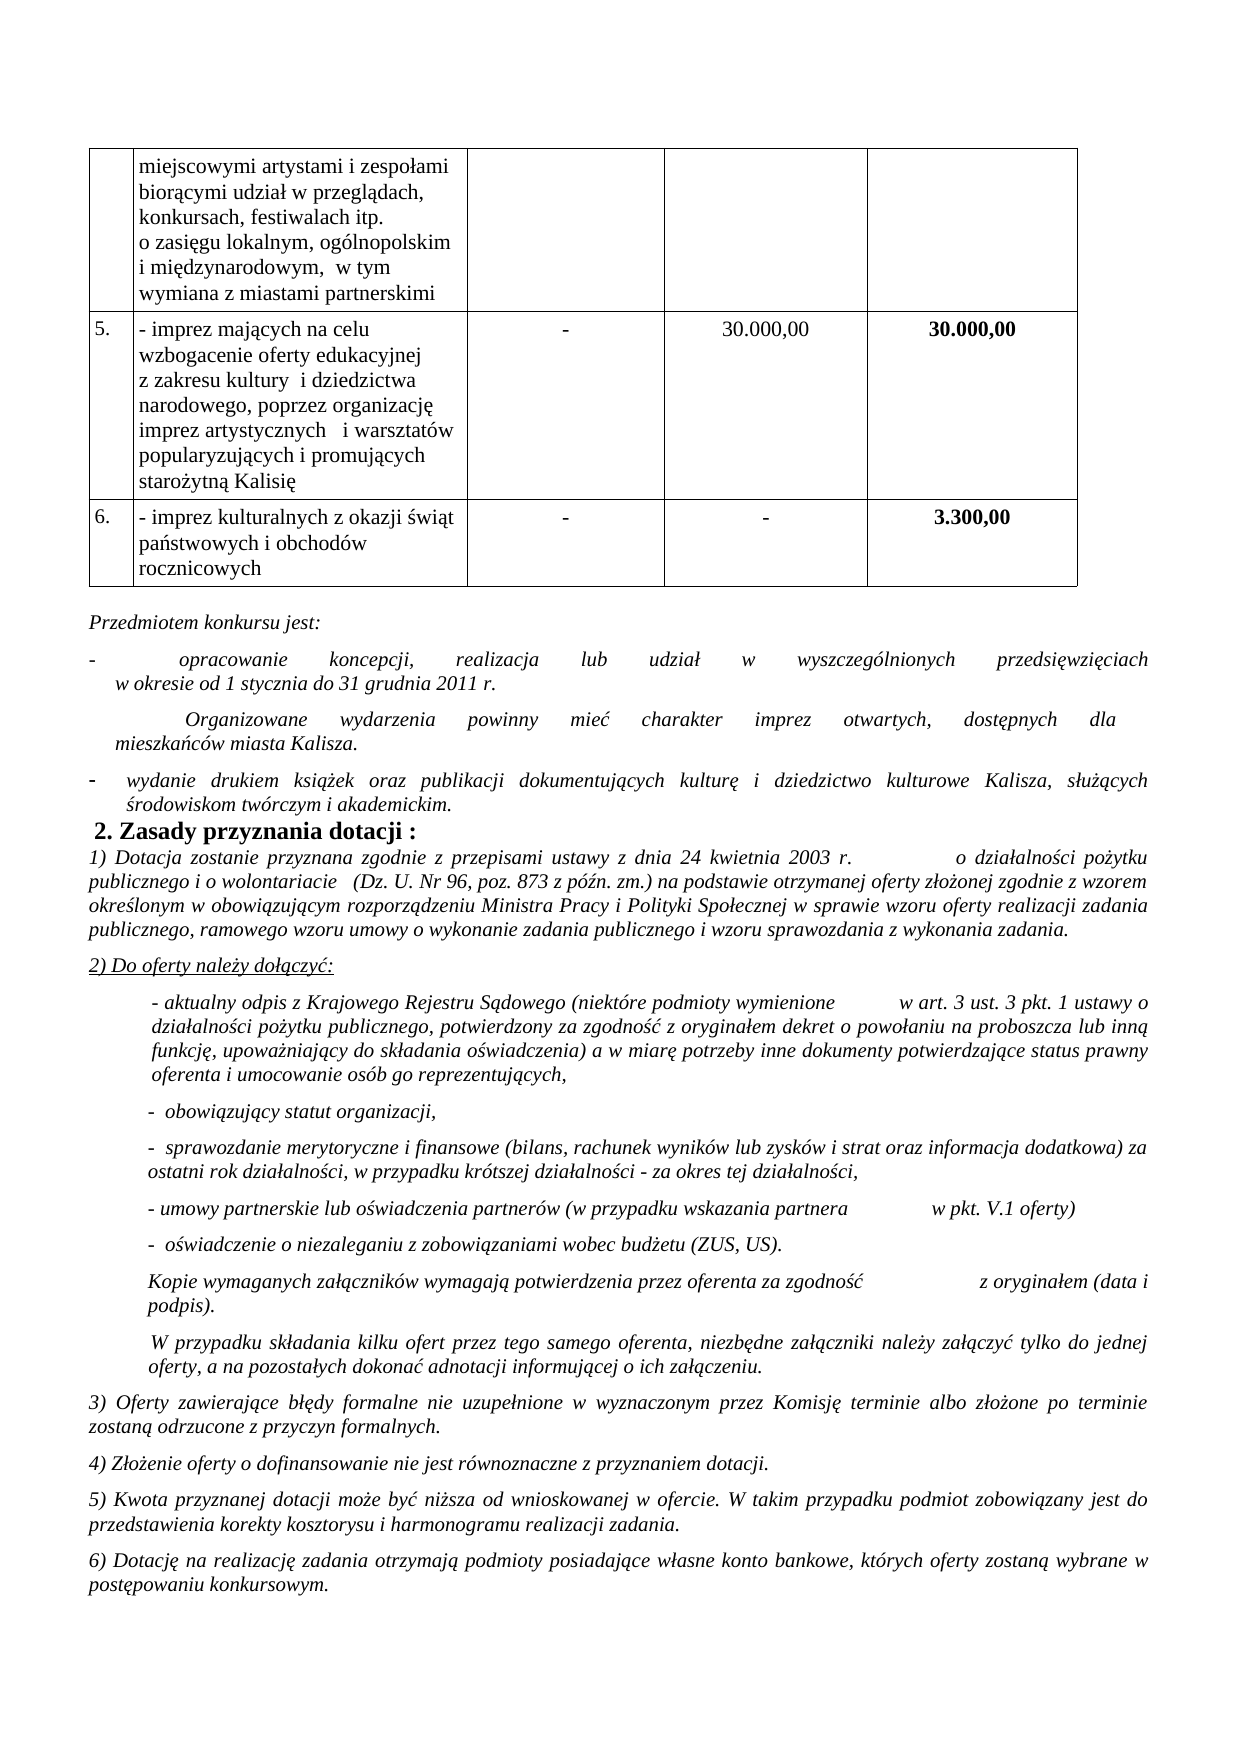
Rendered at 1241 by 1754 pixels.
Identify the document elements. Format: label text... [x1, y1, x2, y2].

text 2. Zasady przyznania dotacji : [94, 816, 1152, 844]
table_cell 30.000,00 [665, 312, 867, 498]
text - opracowanie koncepcji, realizacja lub udział w wyszczególnionych przedsięwzięciach w okresie od 1 stycznia do 31 grudnia 2011 r. [89, 646, 1152, 694]
table_cell - imprez mających na celu wzbogacenie oferty edukacyjnej z zakresu kultury i dziedzictwa narodowego, poprzez organizację imprez artystycznych i warsztatów popularyzujących i promujących starożytną Kalisię [134, 312, 467, 498]
table_cell 30.000,00 [868, 312, 1077, 498]
table_cell - [468, 312, 664, 498]
text 4) Złożenie oferty o dofinansowanie nie jest równoznaczne z przyznaniem dotacji. [89, 1451, 1152, 1475]
text - oświadczenie o niezaleganiu z zobowiązaniami wobec budżetu (ZUS, US). [148, 1232, 1152, 1256]
text Przedmiotem konkursu jest: [89, 610, 1152, 634]
table_cell 6. [90, 500, 133, 586]
table_cell [868, 149, 1077, 311]
table_cell miejscowymi artystami i zespołami biorącymi udział w przeglądach, konkursach, festiwalach itp. o zasięgu lokalnym, ogólnopolskim i międzynarodowym, w tym wymiana z miastami partnerskimi [134, 149, 467, 311]
table_cell - imprez kulturalnych z okazji świąt państwowych i obchodów rocznicowych [134, 500, 467, 586]
table_cell [90, 149, 133, 311]
table_cell 3.300,00 [868, 500, 1077, 586]
text 3) Oferty zawierające błędy formalne nie uzupełnione w wyznaczonym przez Komisję terminie albo złożone po terminie zostaną odrzucone z przyczyn formalnych. [89, 1390, 1152, 1438]
text 6) Dotację na realizację zadania otrzymają podmioty posiadające własne konto bankowe, których oferty zostaną wybrane w postępowaniu konkursowym. [89, 1548, 1152, 1596]
text 5) Kwota przyznanej dotacji może być niższa od wnioskowanej w ofercie. W takim przypadku podmiot zobowiązany jest do przedstawienia korekty kosztorysu i harmonogramu realizacji zadania. [89, 1487, 1152, 1536]
list wydanie drukiem książek oraz publikacji dokumentujących kulturę i dziedzictwo kulturowe Kalisza, służących środowiskom twórczym i akademickim. [89, 768, 1152, 816]
text Kopie wymaganych załączników wymagają potwierdzenia przez oferenta za zgodność z oryginałem (data i podpis). [148, 1269, 1152, 1317]
table_cell - [468, 500, 664, 586]
table_cell [665, 149, 867, 311]
text - sprawozdanie merytoryczne i finansowe (bilans, rachunek wyników lub zysków i strat oraz informacja dodatkowa) za ostatni rok działalności, w przypadku krótszej działalności - za okres tej działalności, [148, 1135, 1152, 1183]
text - obowiązujący statut organizacji, [148, 1099, 1152, 1123]
table_cell - [665, 500, 867, 586]
text 2) Do oferty należy dołączyć: [89, 953, 1152, 977]
text - aktualny odpis z Krajowego Rejestru Sądowego (niektóre podmioty wymienione w art. 3 ust. 3 pkt. 1 ustawy o działalności pożytku publicznego, potwierdzony za zgodność z oryginałem dekret o powołaniu na proboszcza lub inną funkcję, upoważniający do składania oświadczenia) a w miarę potrzeby inne dokumenty potwierdzające status prawny oferenta i umocowanie osób go reprezentujących, [151, 990, 1152, 1086]
text W przypadku składania kilku ofert przez tego samego oferenta, niezbędne załączniki należy załączyć tylko do jednej oferty, a na pozostałych dokonać adnotacji informującej o ich załączeniu. [148, 1329, 1152, 1378]
table_cell [468, 149, 664, 311]
text Organizowane wydarzenia powinny mieć charakter imprez otwartych, dostępnych dla mieszkańców miasta Kalisza. [89, 707, 1152, 755]
text 1) Dotacja zostanie przyznana zgodnie z przepisami ustawy z dnia 24 kwietnia 2003 r. o działalności pożytku publicznego i o wolontariacie (Dz. U. Nr 96, poz. 873 z późn. zm.) na podstawie otrzymanej oferty złożonej zgodnie z wzorem określonym w obowiązującym rozporządzeniu Ministra Pracy i Polityki Społecznej w sprawie wzoru oferty realizacji zadania publicznego, ramowego wzoru umowy o wykonanie zadania publicznego i wzoru sprawozdania z wykonania zadania. [89, 844, 1152, 941]
text - umowy partnerskie lub oświadczenia partnerów (w przypadku wskazania partnera w pkt. V.1 oferty) [148, 1196, 1152, 1220]
table_cell 5. [90, 312, 133, 498]
